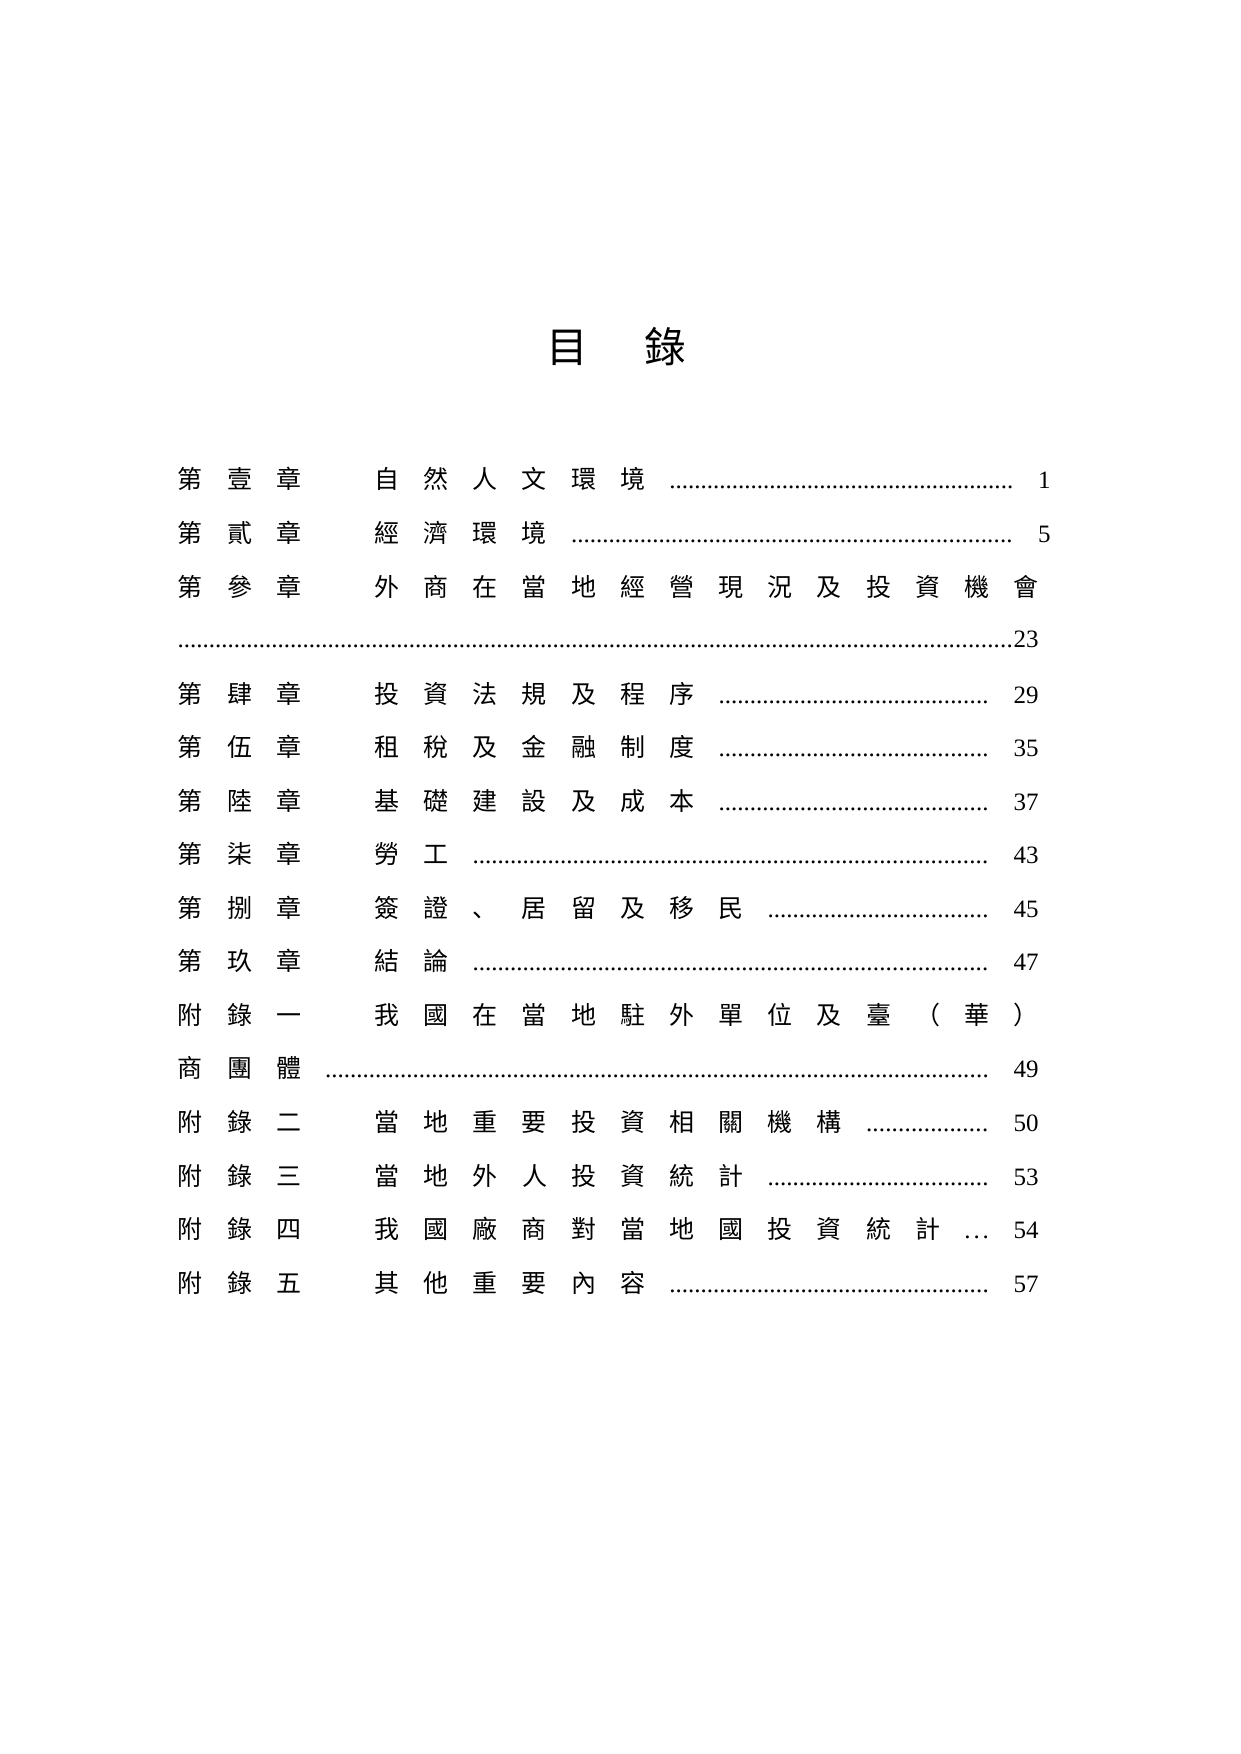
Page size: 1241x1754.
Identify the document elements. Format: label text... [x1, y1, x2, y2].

text 附錄二 當地重要投資相關機構 50 [178, 1094, 1063, 1147]
text 第玖章 結論 47 [178, 933, 1063, 987]
text 附錄一 我國在當地駐外單位及臺（華）商團體 49 [178, 987, 1063, 1094]
text 第伍章 租稅及金融制度 35 [178, 719, 1063, 773]
text 第柒章 勞工 43 [178, 826, 1063, 880]
text 第參章 外商在當地經營現況及投資機會 23 [178, 558, 1063, 666]
text 第貳章 經濟環境 5 [178, 505, 1063, 558]
text 附錄五 其他重要內容 57 [178, 1254, 1063, 1308]
text 第壹章 自然人文環境 1 [178, 451, 1063, 505]
text 附錄四 我國廠商對當地國投資統計 54 [178, 1201, 1063, 1254]
text 目 錄 [178, 291, 1063, 398]
text 附錄三 當地外人投資統計 53 [178, 1147, 1063, 1201]
text 第肆章 投資法規及程序 29 [178, 666, 1063, 719]
text 第捌章 簽證、居留及移民 45 [178, 880, 1063, 933]
text 第陸章 基礎建設及成本 37 [178, 773, 1063, 826]
